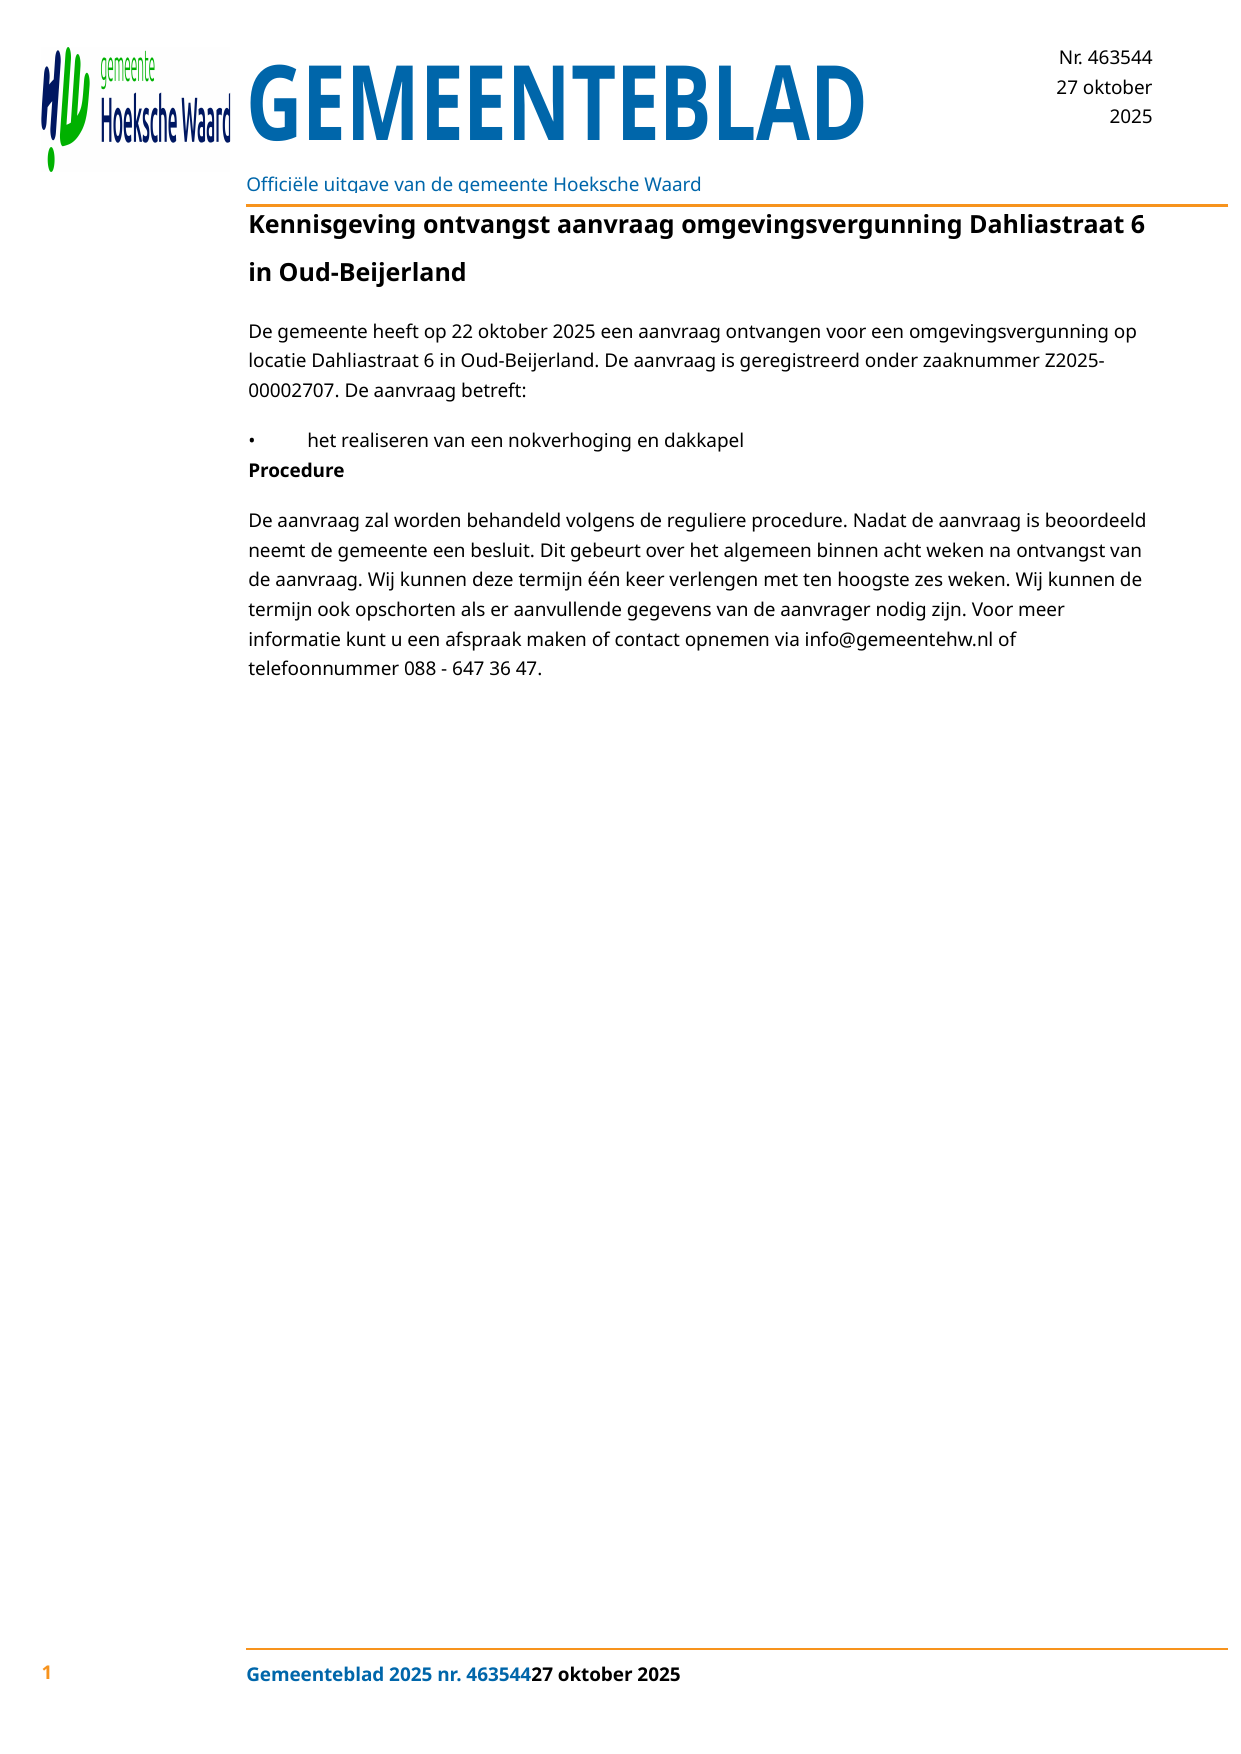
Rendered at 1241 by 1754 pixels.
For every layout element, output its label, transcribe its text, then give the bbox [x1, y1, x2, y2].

text Procedure [248, 457, 1152, 483]
picture [41, 47, 231, 172]
text Kennisgeving ontvangst aanvraag omgevingsvergunning Dahliastraat 6 in Oud-Beijerland [248, 207, 1152, 288]
text De gemeente heeft op 22 oktober 2025 een aanvraag ontvangen voor een omgevingsvergunning op locatie Dahliastraat 6 in Oud-Beijerland. De aanvraag is geregistreerd onder zaaknummer Z2025-00002707. De aanvraag betreft: [248, 318, 1152, 403]
list het realiseren van een nokverhoging en dakkapel [248, 427, 1152, 453]
text De aanvraag zal worden behandeld volgens de reguliere procedure. Nadat de aanvraag is beoordeeld neemt de gemeente een besluit. Dit gebeurt over het algemeen binnen acht weken na ontvangst van de aanvraag. Wij kunnen deze termijn één keer verlengen met ten hoogste zes weken. Wij kunnen de termijn ook opschorten als er aanvullende gegevens van de aanvrager nodig zijn. Voor meer informatie kunt u een afspraak maken of contact opnemen via info@gemeentehw.nl of telefoonnummer 088 - 647 36 47. [248, 507, 1152, 681]
